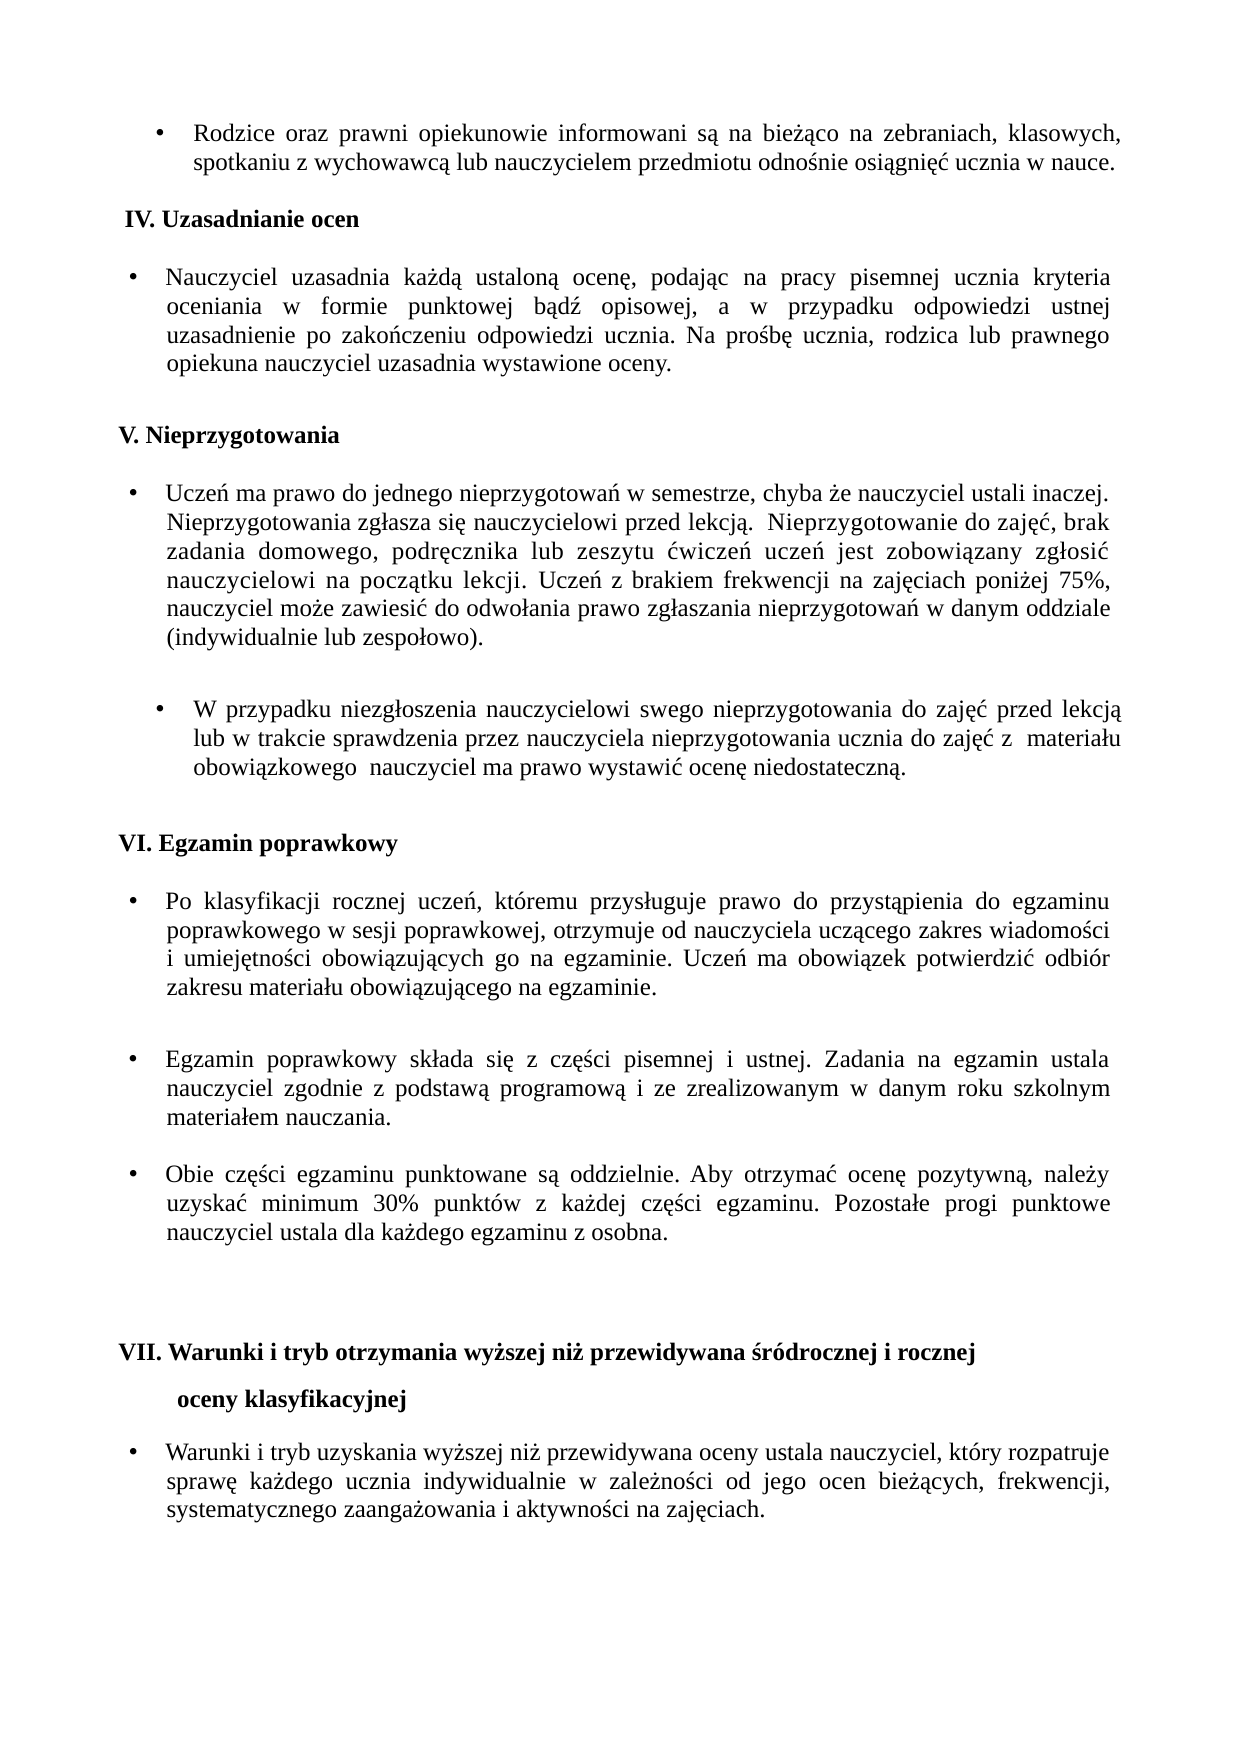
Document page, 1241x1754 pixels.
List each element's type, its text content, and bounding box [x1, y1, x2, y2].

subtitle oceny klasyfikacyjnej [118, 1384, 976, 1413]
subtitle VII. Warunki i tryb otrzymania wyższej niż przewidywana śródrocznej i rocznej [118, 1337, 976, 1365]
list Po klasyfikacji rocznej uczeń, któremu przysługuje prawo do przystąpienia do egzaminu poprawkowego w sesji poprawkowej, otrzymuje od nauczyciela uczącego zakres wiadomości i umiejętności obowiązujących go na egzaminie. Uczeń ma obowiązek potwierdzić odbiór zakresu materiału obowiązującego na egzaminie. [129, 886, 1110, 1001]
list Warunki i tryb uzyskania wyższej niż przewidywana oceny ustala nauczyciel, który rozpatruje sprawę każdego ucznia indywidualnie w zależności od jego ocen bieżących, frekwencji, systematycznego zaangażowania i aktywności na zajęciach. [129, 1437, 1110, 1523]
list W przypadku niezgłoszenia nauczycielowi swego nieprzygotowania do zajęć przed lekcją lub w trakcie sprawdzenia przez nauczyciela nieprzygotowania ucznia do zajęć z materiału obowiązkowego nauczyciel ma prawo wystawić ocenę niedostateczną. [156, 694, 1122, 781]
list Nauczyciel uzasadnia każdą ustaloną ocenę, podając na pracy pisemnej ucznia kryteria oceniania w formie punktowej bądź opisowej, a w przypadku odpowiedzi ustnej uzasadnienie po zakończeniu odpowiedzi ucznia. Na prośbę ucznia, rodzica lub prawnego opiekuna nauczyciel uzasadnia wystawione oceny. [129, 262, 1111, 377]
text IV. Uzasadnianie ocen [118, 204, 1122, 233]
list Obie części egzaminu punktowane są oddzielnie. Aby otrzymać ocenę pozytywną, należy uzyskać minimum 30% punktów z każdej części egzaminu. Pozostałe progi punktowe nauczyciel ustala dla każdego egzaminu z osobna. [129, 1159, 1110, 1246]
list Uczeń ma prawo do jednego nieprzygotowań w semestrze, chyba że nauczyciel ustali inaczej. Nieprzygotowania zgłasza się nauczycielowi przed lekcją. Nieprzygotowanie do zajęć, brak zadania domowego, podręcznika lub zeszytu ćwiczeń uczeń jest zobowiązany zgłosić nauczycielowi na początku lekcji. Uczeń z brakiem frekwencji na zajęciach poniżej 75%, nauczyciel może zawiesić do odwołania prawo zgłaszania nieprzygotowań w danym oddziale (indywidualnie lub zespołowo). [129, 478, 1111, 651]
list Rodzice oraz prawni opiekunowie informowani są na bieżąco na zebraniach, klasowych, spotkaniu z wychowawcą lub nauczycielem przedmiotu odnośnie osiągnięć ucznia w nauce. [156, 118, 1122, 176]
list Egzamin poprawkowy składa się z części pisemnej i ustnej. Zadania na egzamin ustala nauczyciel zgodnie z podstawą programową i ze zrealizowanym w danym roku szkolnym materiałem nauczania. [129, 1044, 1111, 1131]
subtitle V. Nieprzygotowania [118, 421, 1023, 449]
subtitle VI. Egzamin poprawkowy [118, 828, 1023, 857]
